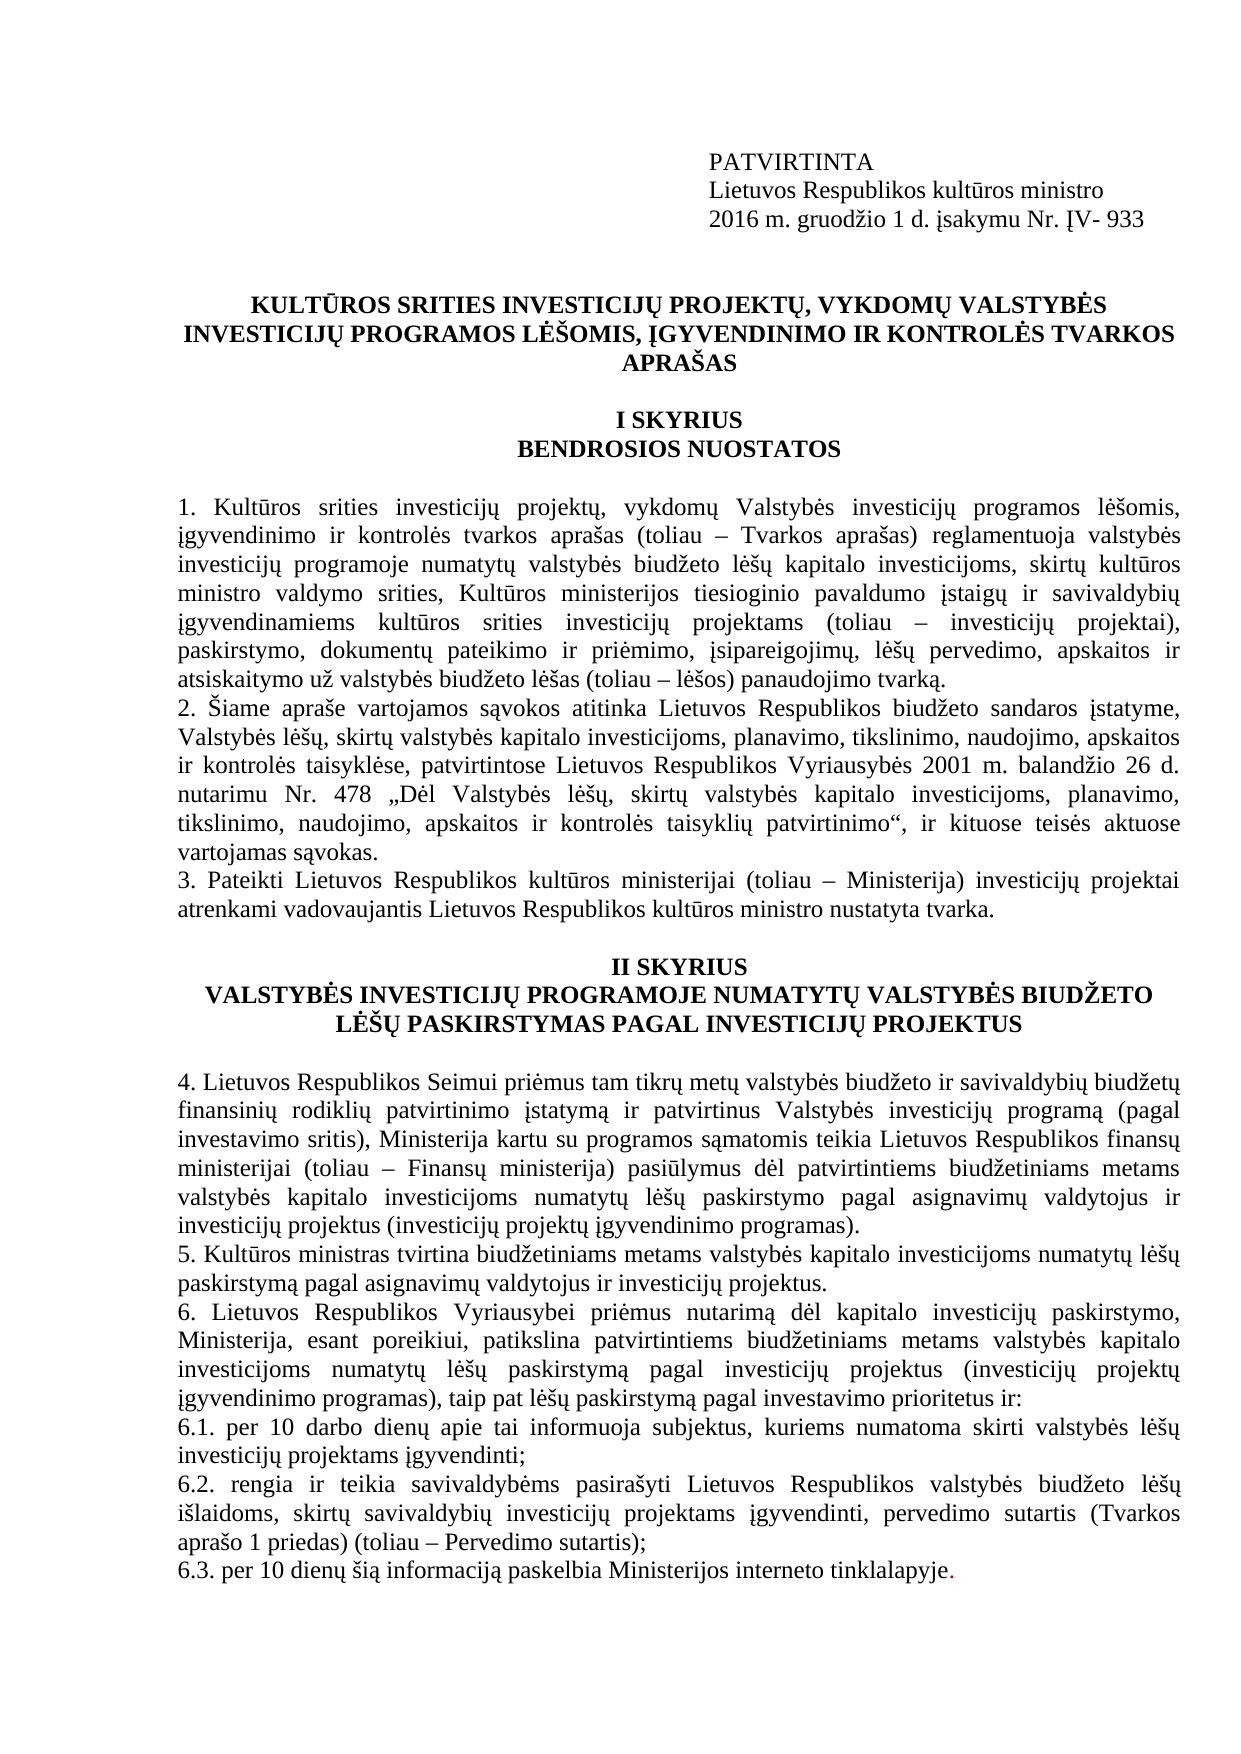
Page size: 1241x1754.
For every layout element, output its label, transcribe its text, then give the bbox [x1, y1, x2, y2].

text 6. Lietuvos Respublikos Vyriausybei priėmus nutarimą dėl kapitalo investicijų paskirstymo, Ministerija, esant poreikiui, patikslina patvirtintiems biudžetiniams metams valstybės kapitalo investicijoms numatytų lėšų paskirstymą pagal investicijų projektus (investicijų projektų įgyvendinimo programas), taip pat lėšų paskirstymą pagal investavimo prioritetus ir: [177, 1297, 1181, 1412]
text 6.1. per 10 darbo dienų apie tai informuoja subjektus, kuriems numatoma skirti valstybės lėšų investicijų projektams įgyvendinti; [177, 1412, 1181, 1469]
text 6.3. per 10 dienų šią informaciją paskelbia Ministerijos interneto tinklalapyje. [177, 1556, 1181, 1584]
text I SKYRIUS [177, 406, 1181, 434]
text 4. Lietuvos Respublikos Seimui priėmus tam tikrų metų valstybės biudžeto ir savivaldybių biudžetų finansinių rodiklių patvirtinimo įstatymą ir patvirtinus Valstybės investicijų programą (pagal investavimo sritis), Ministerija kartu su programos sąmatomis teikia Lietuvos Respublikos finansų ministerijai (toliau – Finansų ministerija) pasiūlymus dėl patvirtintiems biudžetiniams metams valstybės kapitalo investicijoms numatytų lėšų paskirstymo pagal asignavimų valdytojus ir investicijų projektus (investicijų projektų įgyvendinimo programas). [177, 1067, 1181, 1239]
text 5. Kultūros ministras tvirtina biudžetiniams metams valstybės kapitalo investicijoms numatytų lėšų paskirstymą pagal asignavimų valdytojus ir investicijų projektus. [177, 1239, 1181, 1297]
text II SKYRIUS [177, 952, 1181, 981]
text 1. Kultūros srities investicijų projektų, vykdomų Valstybės investicijų programos lėšomis, įgyvendinimo ir kontrolės tvarkos aprašas (toliau – Tvarkos aprašas) reglamentuoja valstybės investicijų programoje numatytų valstybės biudžeto lėšų kapitalo investicijoms, skirtų kultūros ministro valdymo srities, Kultūros ministerijos tiesioginio pavaldumo įstaigų ir savivaldybių įgyvendinamiems kultūros srities investicijų projektams (toliau – investicijų projektai), paskirstymo, dokumentų pateikimo ir priėmimo, įsipareigojimų, lėšų pervedimo, apskaitos ir atsiskaitymo už valstybės biudžeto lėšas (toliau – lėšos) panaudojimo tvarką. [177, 492, 1181, 693]
text BENDROSIOS NUOSTATOS [177, 434, 1181, 463]
text PATVIRTINTA [709, 147, 1181, 176]
text Lietuvos Respublikos kultūros ministro [709, 176, 1181, 204]
text 6.2. rengia ir teikia savivaldybėms pasirašyti Lietuvos Respublikos valstybės biudžeto lėšų išlaidoms, skirtų savivaldybių investicijų projektams įgyvendinti, pervedimo sutartis (Tvarkos aprašo 1 priedas) (toliau – Pervedimo sutartis); [177, 1469, 1181, 1556]
text 3. Pateikti Lietuvos Respublikos kultūros ministerijai (toliau – Ministerija) investicijų projektai atrenkami vadovaujantis Lietuvos Respublikos kultūros ministro nustatyta tvarka. [177, 866, 1181, 923]
text 2016 m. gruodžio 1 d. įsakymu Nr. ĮV- 933 [709, 204, 1181, 233]
text KULTŪROS SRITIES INVESTICIJŲ PROJEKTŲ, VYKDOMŲ VALSTYBĖS INVESTICIJŲ PROGRAMOS LĖŠOMIS, ĮGYVENDINIMO IR KONTROLĖS TVARKOS APRAŠAS [177, 291, 1181, 377]
text 2. Šiame apraše vartojamos sąvokos atitinka Lietuvos Respublikos biudžeto sandaros įstatyme, Valstybės lėšų, skirtų valstybės kapitalo investicijoms, planavimo, tikslinimo, naudojimo, apskaitos ir kontrolės taisyklėse, patvirtintose Lietuvos Respublikos Vyriausybės 2001 m. balandžio 26 d. nutarimu Nr. 478 „Dėl Valstybės lėšų, skirtų valstybės kapitalo investicijoms, planavimo, tikslinimo, naudojimo, apskaitos ir kontrolės taisyklių patvirtinimo“, ir kituose teisės aktuose vartojamas sąvokas. [177, 693, 1181, 866]
text VALSTYBĖS INVESTICIJŲ PROGRAMOJE NUMATYTŲ VALSTYBĖS BIUDŽETO LĖŠŲ PASKIRSTYMAS PAGAL INVESTICIJŲ PROJEKTUS [177, 981, 1181, 1038]
